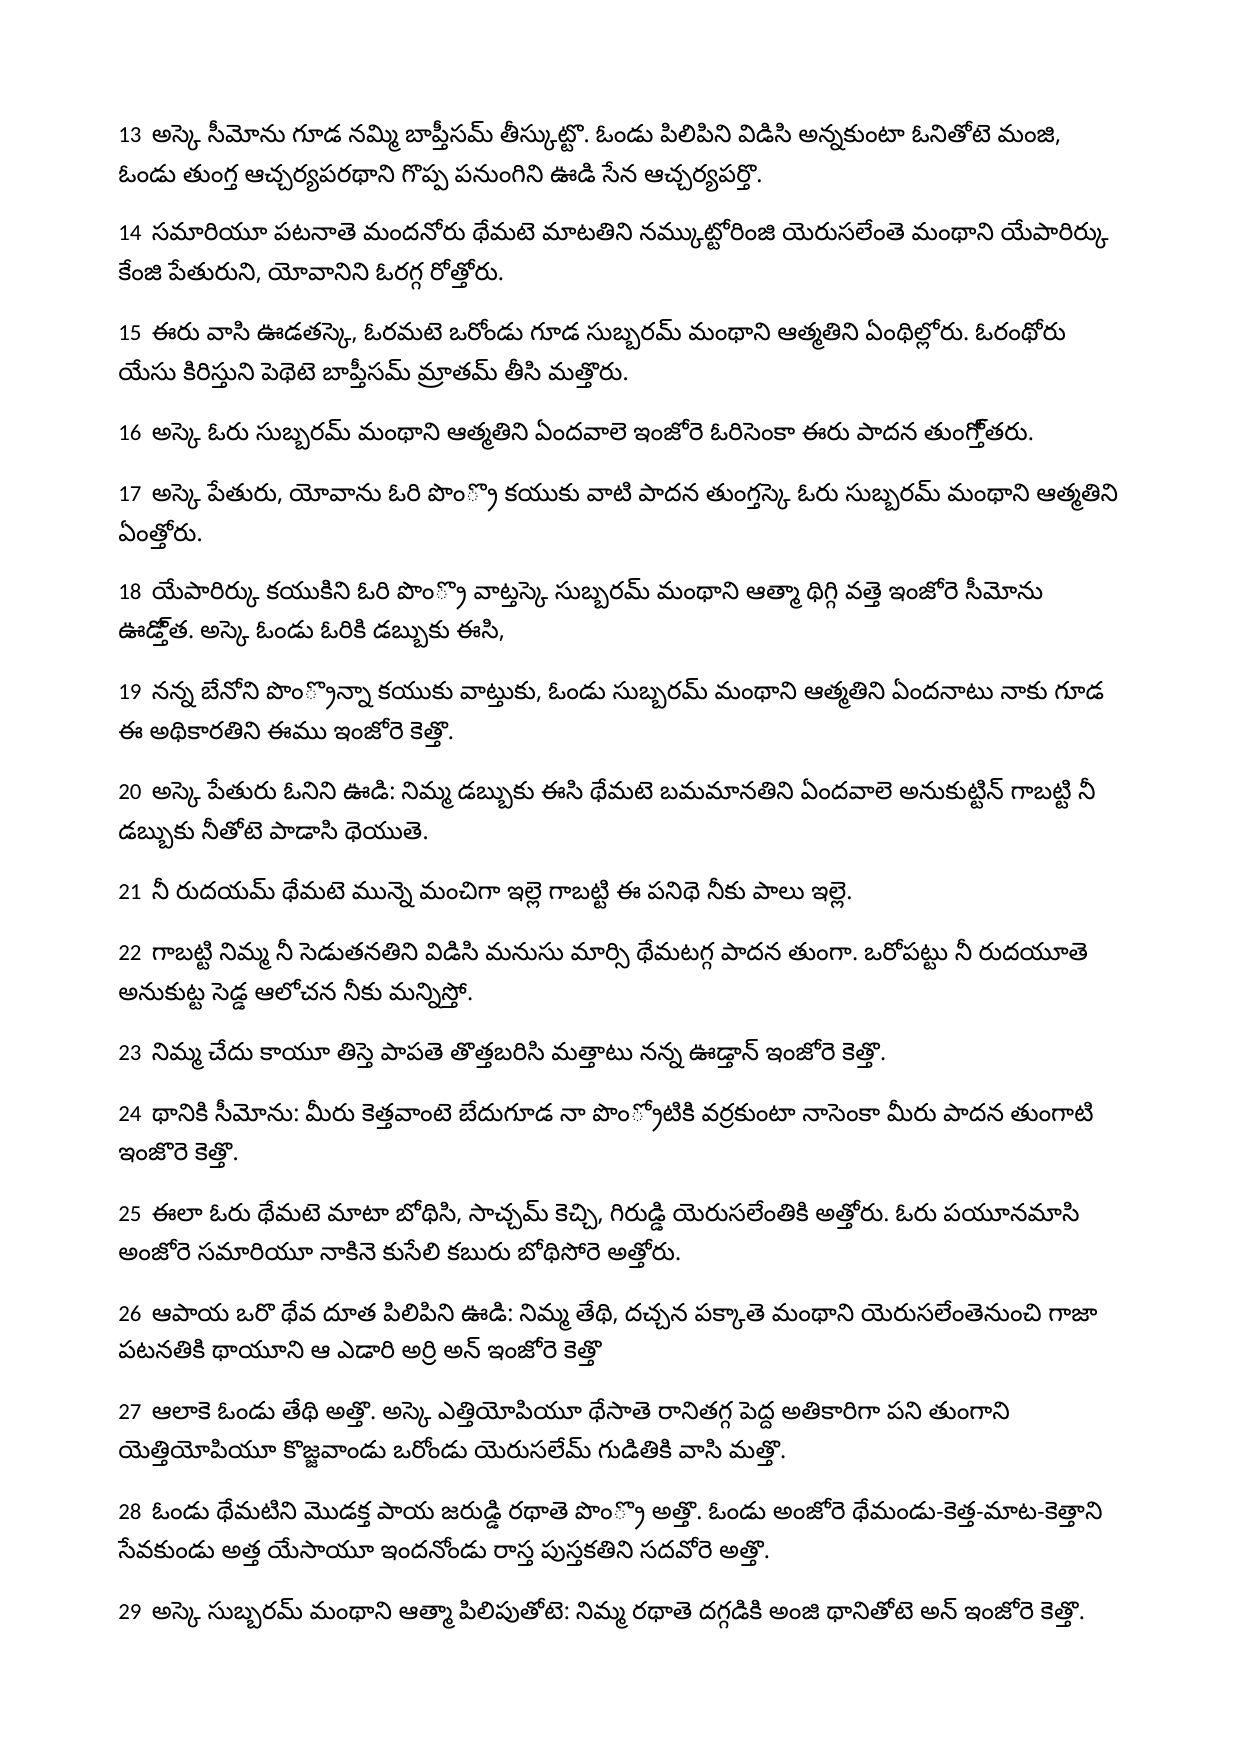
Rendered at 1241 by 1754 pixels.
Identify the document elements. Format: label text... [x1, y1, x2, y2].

text 20 అస్కె పేతురు ఓనిని ఊడి: నిమ్మ డబ్బుకు ఈసి థేమటె బమమానతిని ఏందవాలె అనుకుట్టిన్ గాబట్టి నీ డబ్బుకు నీతోటె పాడాసి థెయుతె. [118, 775, 1122, 849]
text 19 నన్న బేనోని పొం్రొన్నా కయుకు వాట్తుకు, ఓండు సుబ్బరమ్ మంథాని ఆత్మతిని ఏందనాటు నాకు గూడ ఈ అథికారతిని ఈము ఇంజోరె కెత్తొ. [118, 675, 1122, 749]
text 17 అస్కె పేతురు, యోవాను ఓరి పొం్రొ కయుకు వాటి పాదన తుంగ్తస్కె ఓరు సుబ్బరమ్ మంథాని ఆత్మతిని ఏంత్తోరు. [118, 477, 1122, 551]
text 28 ఓండు థేమటిని మొడక్త పాయ జరుడ్డి రథాతె పొం్రొ అత్తొ. ఓండు అంజోరె థేమండు-కెత్త-మాట-కెత్తాని సేవకుండు అత్త యేసాయూ ఇందనోండు రాస్త పుస్తకతిని సదవోరె అత్తొ. [118, 1495, 1122, 1569]
text 14 సమారియూ పటనాతె మందనోరు థేమటె మాటతిని నమ్కుట్టోరింజి యెరుసలేంతె మంథాని యేపారిర్కు కేంజి పేతురుని, యోవానిని ఓరగ్గ రోత్తోరు. [118, 218, 1122, 290]
text 29 అస్కె సుబ్బరమ్ మంథాని ఆత్మా పిలిపుతోటె: నిమ్మ రథాతె దగ్గడికి అంజి థానితోటె అన్ ఇంజోరె కెత్తొ. [118, 1595, 1122, 1629]
text 13 అస్కె సీమోను గూడ నమ్మి బాప్తీసమ్ తీస్కుట్టొ. ఓండు పిలిపిని విడిసి అన్నకుంటా ఓనితోటె మంజి, ఓండు తుంగ్త ఆచ్చర్యపరథాని గొప్ప పనుంగిని ఊడి సేన ఆచ్చర్యపర్తొ. [118, 118, 1122, 192]
text 24 థానికి సీమోను: మీరు కెత్తవాంటె బేదుగూడ నా పొం్రోటికి వర్రకుంటా నాసెంకా మీరు పాదన తుంగాటి ఇంజొరె కెత్తొ. [118, 1097, 1122, 1171]
text 27 ఆలాకె ఓండు తేథి అత్తొ. అస్కె ఎత్తియోపియూ థేసాతె రానితగ్గ పెద్ద అతికారిగా పని తుంగాని యెత్తియోపియూ కొజ్జవాండు ఒరోండు యెరుసలేమ్ గుడితికి వాసి మత్తొ. [118, 1394, 1122, 1469]
text 22 గాబట్టి నిమ్మ నీ సెడుతనతిని విడిసి మనుసు మార్సి థేమటగ్గ పాదన తుంగా. ఒరోపట్టు నీ రుదయూతె అనుకుట్ట సెడ్డ ఆలోచన నీకు మన్నిస్తో. [118, 936, 1122, 1010]
text 23 నిమ్మ చేదు కాయూ తిస్తె పాపతె తొత్తబరిసి మత్తాటు నన్న ఊడ్తాన్ ఇంజోరె కెత్తొ. [118, 1036, 1122, 1071]
text 16 అస్కె ఓరు సుబ్బరమ్ మంథాని ఆత్మతిని ఏందవాలె ఇంజోరె ఓరిసెంకా ఈరు పాదన తుంగ్తో్తరు. [118, 416, 1122, 451]
text 26 ఆపాయ ఒరొ థేవ దూత పిలిపిని ఊడి: నిమ్మ తేథి, దచ్చన పక్కాతె మంథాని యెరుసలేంతెనుంచి గాజా పటనతికి థాయూని ఆ ఎడారి అర్రి అన్ ఇంజోరె కెత్తొ [118, 1297, 1122, 1369]
text 18 యేపారిర్కు కయుకిని ఓరి పొం్రొ వాట్తస్కె సుబ్బరమ్ మంథాని ఆత్మా థిగ్గి వత్తె ఇంజోరె సీమోను ఊడ్తొ్త. అస్కె ఓండు ఓరికి డబ్బుకు ఈసి, [118, 577, 1122, 649]
text 25 ఈలా ఓరు థేమటె మాటా బోథిసి, సాచ్చమ్ కెచ్చి, గిరుడ్డి యెరుసలేంతికి అత్తోరు. ఓరు పయూనమాసి అంజోరె సమారియూ నాకినె కుసేలి కబురు బోథిసోరె అత్తోరు. [118, 1197, 1122, 1271]
text 15 ఈరు వాసి ఊడతస్కె, ఓరమటె ఒరోండు గూడ సుబ్బరమ్ మంథాని ఆత్మతిని ఏంథిల్లోరు. ఓరంథోరు యేసు కిరిస్తుని పెథెటె బాప్తీసమ్ మ్రాతమ్ తీసి మత్తొరు. [118, 316, 1122, 390]
text 21 నీ రుదయమ్ థేమటె మున్నె మంచిగా ఇల్లె గాబట్టి ఈ పనిథె నీకు పాలు ఇల్లె. [118, 875, 1122, 910]
